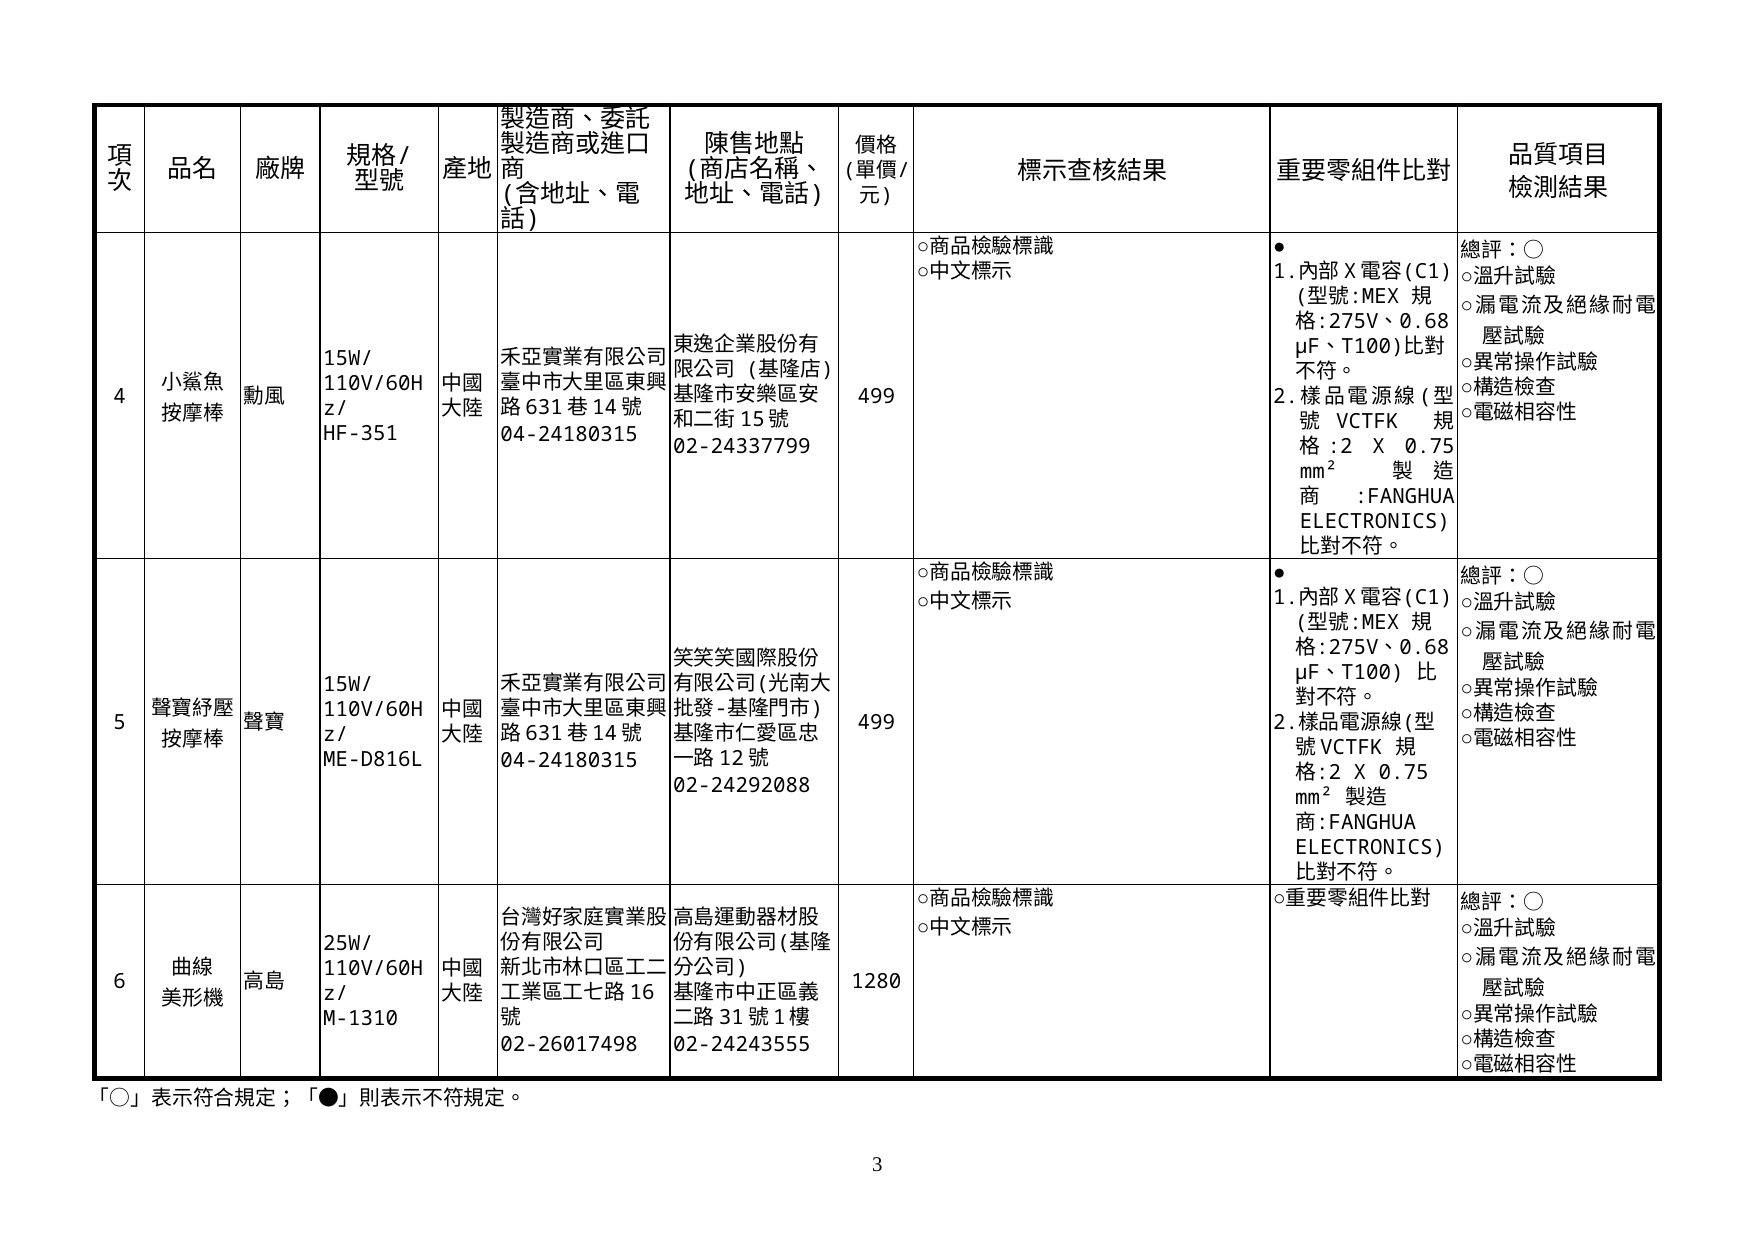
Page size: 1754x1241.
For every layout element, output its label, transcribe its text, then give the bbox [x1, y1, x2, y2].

table_cell 15W/ 110V/60Hz/ ME-D816L [321, 559, 438, 884]
table_header 重要零組件比對 [1271, 107, 1457, 232]
table_cell 東逸企業股份有限公司 (基隆店) 基隆市安樂區安和二街15號 02-24337799 [671, 233, 838, 558]
table_header 規格/ 型號 [321, 107, 438, 232]
table_header 廠牌 [241, 107, 319, 232]
table_cell ○商品檢驗標識 ○中文標示 [914, 559, 1269, 884]
table_cell 小鯊魚 按摩棒 [145, 233, 240, 558]
table_cell 總評：○ ○溫升試驗 ○漏電流及絕緣耐電壓試驗 ○異常操作試驗 ○構造檢查 ○電磁相容性 [1458, 885, 1657, 1076]
table_cell ○商品檢驗標識 ○中文標示 [914, 885, 1269, 1076]
table_cell 禾亞實業有限公司 臺中市大里區東興路631巷14號 04-24180315 [498, 559, 669, 884]
table_header 品質項目 檢測結果 [1458, 107, 1657, 232]
table_cell 聲寶 [241, 559, 319, 884]
table_header 品名 [145, 107, 240, 232]
table_cell 總評：○ ○溫升試驗 ○漏電流及絕緣耐電壓試驗 ○異常操作試驗 ○構造檢查 ○電磁相容性 [1458, 559, 1657, 884]
table_cell ○商品檢驗標識 ○中文標示 [914, 233, 1269, 558]
table_cell 15W/ 110V/60Hz/ HF-351 [321, 233, 438, 558]
table_cell 聲寶紓壓按摩棒 [145, 559, 240, 884]
table_header 價格 (單價/元) [839, 107, 913, 232]
table_cell 5 [97, 559, 144, 884]
table_cell 1280 [839, 885, 913, 1076]
table_cell 6 [97, 885, 144, 1076]
table_header 產地 [439, 107, 497, 232]
table_cell 高島運動器材股份有限公司(基隆分公司) 基隆市中正區義二路31號1樓 02-24243555 [671, 885, 838, 1076]
table_cell 勳風 [241, 233, 319, 558]
text 「○」表示符合規定；「●」則表示不符規定。 [89, 1081, 1665, 1111]
table_cell 高島 [241, 885, 319, 1076]
table_header 製造商、委託製造商或進口商 (含地址、電話) [498, 107, 669, 232]
table_cell 台灣好家庭實業股份有限公司 新北市林口區工二工業區工七路16號 02-26017498 [498, 885, 669, 1076]
table_cell 曲線 美形機 [145, 885, 240, 1076]
table_cell ○重要零組件比對 [1271, 885, 1457, 1076]
table_cell 25W/ 110V/60Hz/ M-1310 [321, 885, 438, 1076]
table_cell 中國大陸 [439, 233, 497, 558]
table_header 標示查核結果 [914, 107, 1269, 232]
table_header 陳售地點 (商店名稱、地址、電話) [671, 107, 838, 232]
table_cell 4 [97, 233, 144, 558]
table_header 項 次 [97, 107, 144, 232]
table_cell 總評：○ ○溫升試驗 ○漏電流及絕緣耐電壓試驗 ○異常操作試驗 ○構造檢查 ○電磁相容性 [1458, 233, 1657, 558]
table_cell 中國大陸 [439, 559, 497, 884]
table_cell ● 1.內部X電容(C1) (型號:MEX 規格:275V、0.68μF、T100) 比對不符。 2.樣品電源線(型號VCTFK 規格:2 X 0.75 mm² 製造商:FANGHUA ELECTRONICS) 比對不符。 [1271, 559, 1457, 884]
table_cell 499 [839, 559, 913, 884]
table_cell 禾亞實業有限公司 臺中市大里區東興路631巷14號 04-24180315 [498, 233, 669, 558]
table_cell ● 1.內部X電容(C1) (型號:MEX 規格:275V、0.68μF、T100)比對不符。 2.樣品電源線(型號VCTFK 規格:2 X 0.75 mm² 製造商:FANGHUA ELECTRONICS) 比對不符。 [1271, 233, 1457, 558]
table_cell 中國大陸 [439, 885, 497, 1076]
table_cell 499 [839, 233, 913, 558]
table_cell 笑笑笑國際股份有限公司(光南大批發-基隆門市) 基隆市仁愛區忠一路12號 02-24292088 [671, 559, 838, 884]
